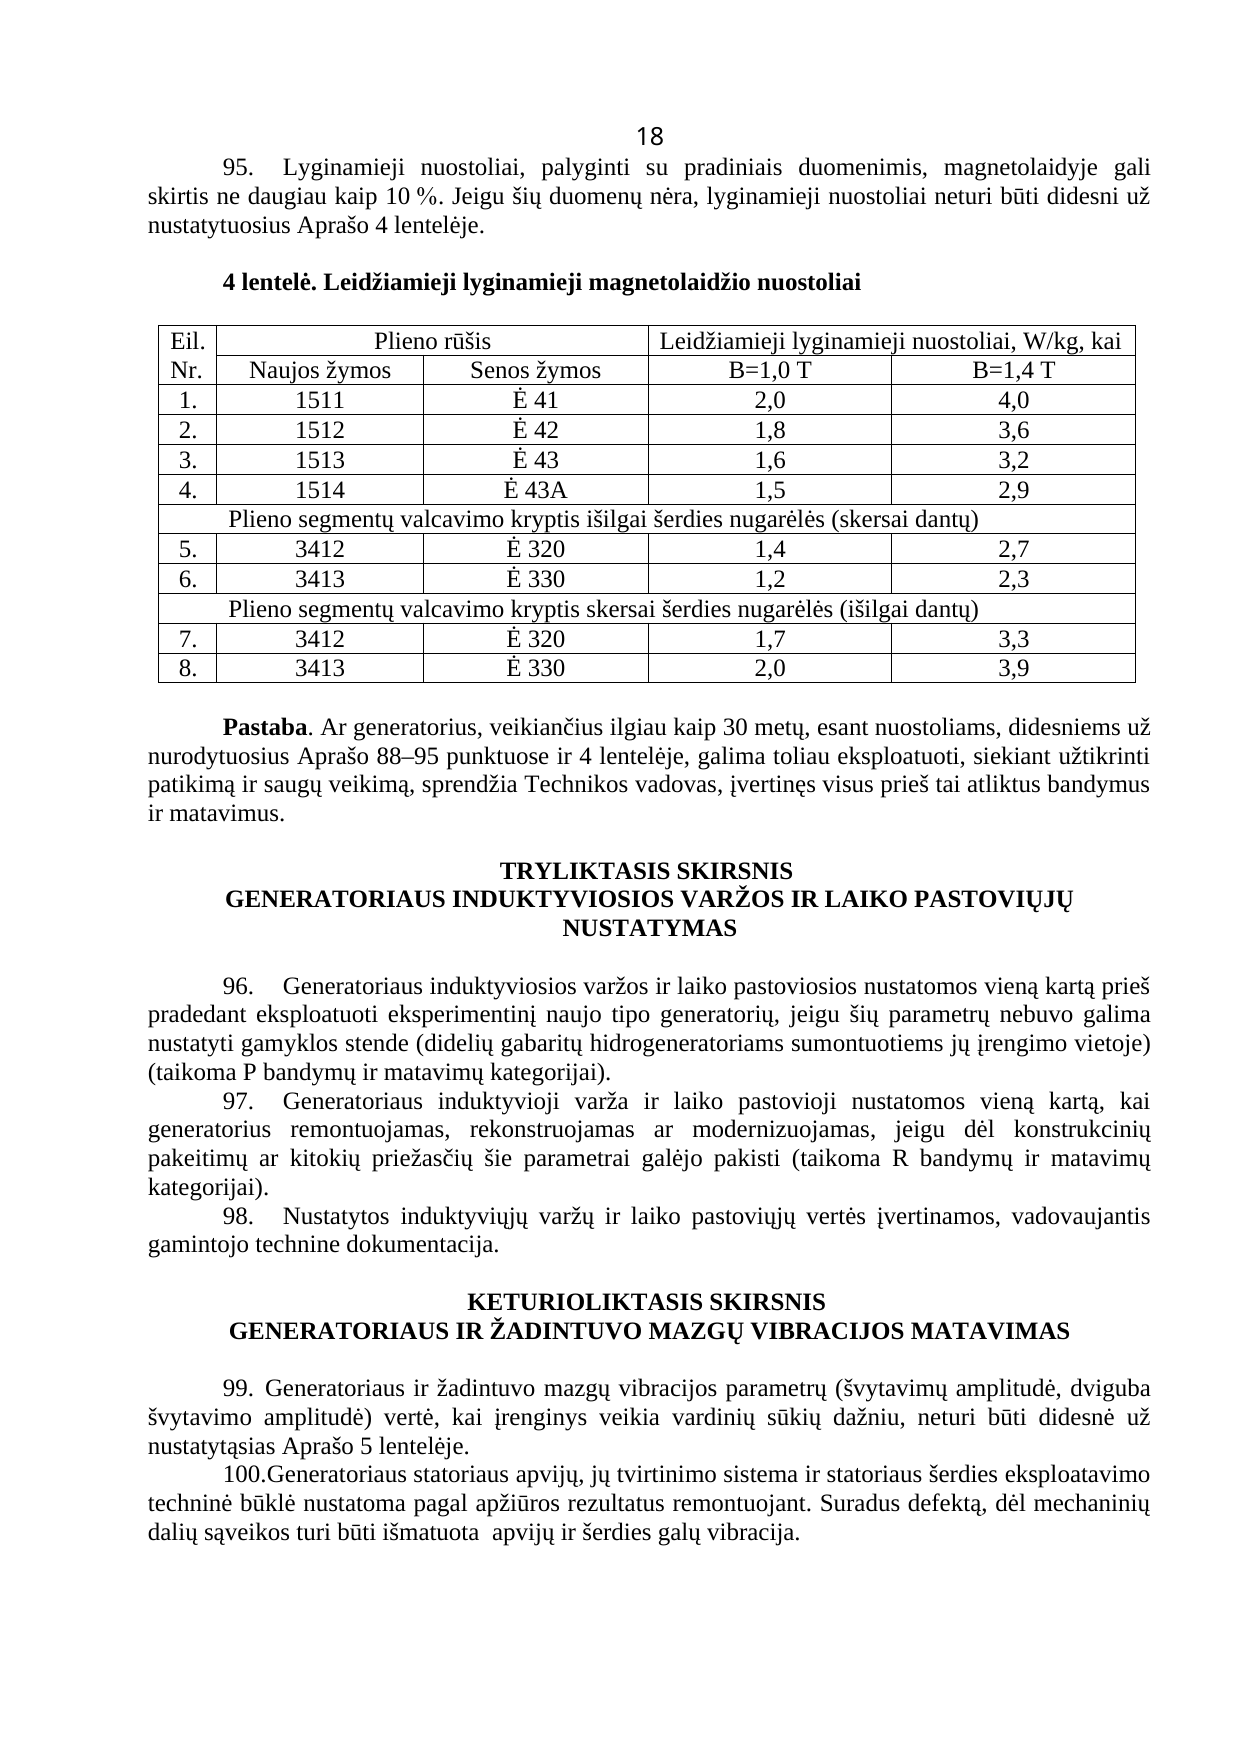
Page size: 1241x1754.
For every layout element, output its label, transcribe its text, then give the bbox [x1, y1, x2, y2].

table_cell Ė 330 [424, 654, 648, 682]
table_cell 3,6 [892, 415, 1135, 444]
table_cell 2. [159, 415, 216, 444]
table_cell 2,7 [892, 534, 1135, 563]
table_cell Ė 330 [424, 564, 648, 593]
table_cell Ė 43A [424, 475, 648, 503]
text KETURIOLIKTASIS SKIRSNIS [148, 1287, 1152, 1316]
table_cell 1,4 [649, 534, 891, 563]
table_cell Ė 320 [424, 624, 648, 652]
text GENERATORIAUS INDUKTYVIOSIOS VARŽOS IR LAIKO PASTOVIŲJŲ NUSTATYMAS [148, 884, 1152, 942]
table_cell 1. [159, 385, 216, 414]
table_cell 3,9 [892, 654, 1135, 682]
table_cell 2,9 [892, 475, 1135, 503]
table_header Plieno rūšis [217, 326, 648, 354]
table_cell 1,8 [649, 415, 891, 444]
table_cell 1511 [217, 385, 423, 414]
table_cell B=1,4 T [892, 356, 1135, 384]
table_cell 4. [159, 475, 216, 503]
table_header Eil. [159, 326, 216, 354]
table_cell 1514 [217, 475, 423, 503]
text 99. Generatoriaus ir žadintuvo mazgų vibracijos parametrų (švytavimų amplitudė, dviguba švytavimo amplitudė) vertė, kai įrenginys veikia vardinių sūkių dažniu, neturi būti didesnė už nustatytąsias Aprašo 5 lentelėje. [148, 1373, 1152, 1459]
table_cell 3412 [217, 534, 423, 563]
text 95. Lyginamieji nuostoliai, palyginti su pradiniais duomenimis, magnetolaidyje gali skirtis ne daugiau kaip 10 . Jeigu šių duomenų nėra, lyginamieji nuostoliai neturi būti didesni už nustatytuosius Aprašo 4 lentelėje. [148, 152, 1152, 238]
table_cell 2,0 [649, 385, 891, 414]
table_cell Plieno segmentų valcavimo kryptis išilgai šerdies nugarėlės (skersai dantų) [217, 505, 1135, 533]
table_cell [159, 505, 217, 533]
table_cell 1,6 [649, 445, 891, 474]
table_cell 6. [159, 564, 216, 593]
table_cell 1,7 [649, 624, 891, 652]
table_cell 3412 [217, 624, 423, 652]
table_cell Senos žymos [424, 356, 648, 384]
table_cell Ė 43 [424, 445, 648, 474]
text 4 lentelė. Leidžiamieji lyginamieji magnetolaidžio nuostoliai [148, 267, 1152, 296]
table_cell Plieno segmentų valcavimo kryptis skersai šerdies nugarėlės (išilgai dantų) [217, 594, 1135, 623]
table_cell 2,0 [649, 654, 891, 682]
table_cell 7. [159, 624, 216, 652]
table_cell 3413 [217, 564, 423, 593]
table_cell 2,3 [892, 564, 1135, 593]
table_cell 4,0 [892, 385, 1135, 414]
table_cell 1513 [217, 445, 423, 474]
table_cell 1,2 [649, 564, 891, 593]
table_cell 1512 [217, 415, 423, 444]
text 96. Generatoriaus induktyviosios varžos ir laiko pastoviosios nustatomos vieną kartą prieš pradedant eksploatuoti eksperimentinį naujo tipo generatorių, jeigu šių parametrų nebuvo galima nustatyti gamyklos stende (didelių gabaritų hidrogeneratoriams sumontuotiems jų įrengimo vietoje) (taikoma P bandymų ir matavimų kategorijai). [148, 971, 1152, 1086]
table_cell 3,2 [892, 445, 1135, 474]
text GENERATORIAUS IR ŽADINTUVO MAZGŲ VIBRACIJOS MATAVIMAS [148, 1316, 1152, 1344]
table_cell 5. [159, 534, 216, 563]
table_cell 3,3 [892, 624, 1135, 652]
table_cell Ė 41 [424, 385, 648, 414]
table_cell Naujos žymos [217, 356, 423, 384]
table_cell 3. [159, 445, 216, 474]
text Tryliktasis SKIRSNIS [148, 856, 1152, 884]
text 100. Generatoriaus statoriaus apvijų, jų tvirtinimo sistema ir statoriaus šerdies eksploatavimo techninė būklė nustatoma pagal apžiūros rezultatus remontuojant. Suradus defektą, dėl mechaninių dalių sąveikos turi būti išmatuota apvijų ir šerdies galų vibracija. [148, 1459, 1152, 1546]
table_cell [159, 594, 217, 623]
table_cell B=1,0 T [649, 356, 891, 384]
text 97. Generatoriaus induktyvioji varža ir laiko pastovioji nustatomos vieną kartą, kai generatorius remontuojamas, rekonstruojamas ar modernizuojamas, jeigu dėl konstrukcinių pakeitimų ar kitokių priežasčių šie parametrai galėjo pakisti (taikoma R bandymų ir matavimų kategorijai). [148, 1086, 1152, 1201]
table_cell Ė 320 [424, 534, 648, 563]
table_cell Ė 42 [424, 415, 648, 444]
table_cell 1,5 [649, 475, 891, 503]
table_cell Nr. [159, 355, 216, 384]
table_cell 3413 [217, 654, 423, 682]
table_cell 8. [159, 654, 216, 682]
table_header Leidžiamieji lyginamieji nuostoliai, W/kg, kai [649, 326, 1135, 354]
text 98. Nustatytos induktyviųjų varžų ir laiko pastoviųjų vertės įvertinamos, vadovaujantis gamintojo technine dokumentacija. [148, 1201, 1152, 1258]
text Pastaba. Ar generatorius, veikiančius ilgiau kaip 30 metų, esant nuostoliams, didesniems už nurodytuosius Aprašo 88–95 punktuose ir 4 lentelėje, galima toliau eksploatuoti, siekiant užtikrinti patikimą ir saugų veikimą, sprendžia Technikos vadovas, įvertinęs visus prieš tai atliktus bandymus ir matavimus. [148, 712, 1152, 827]
